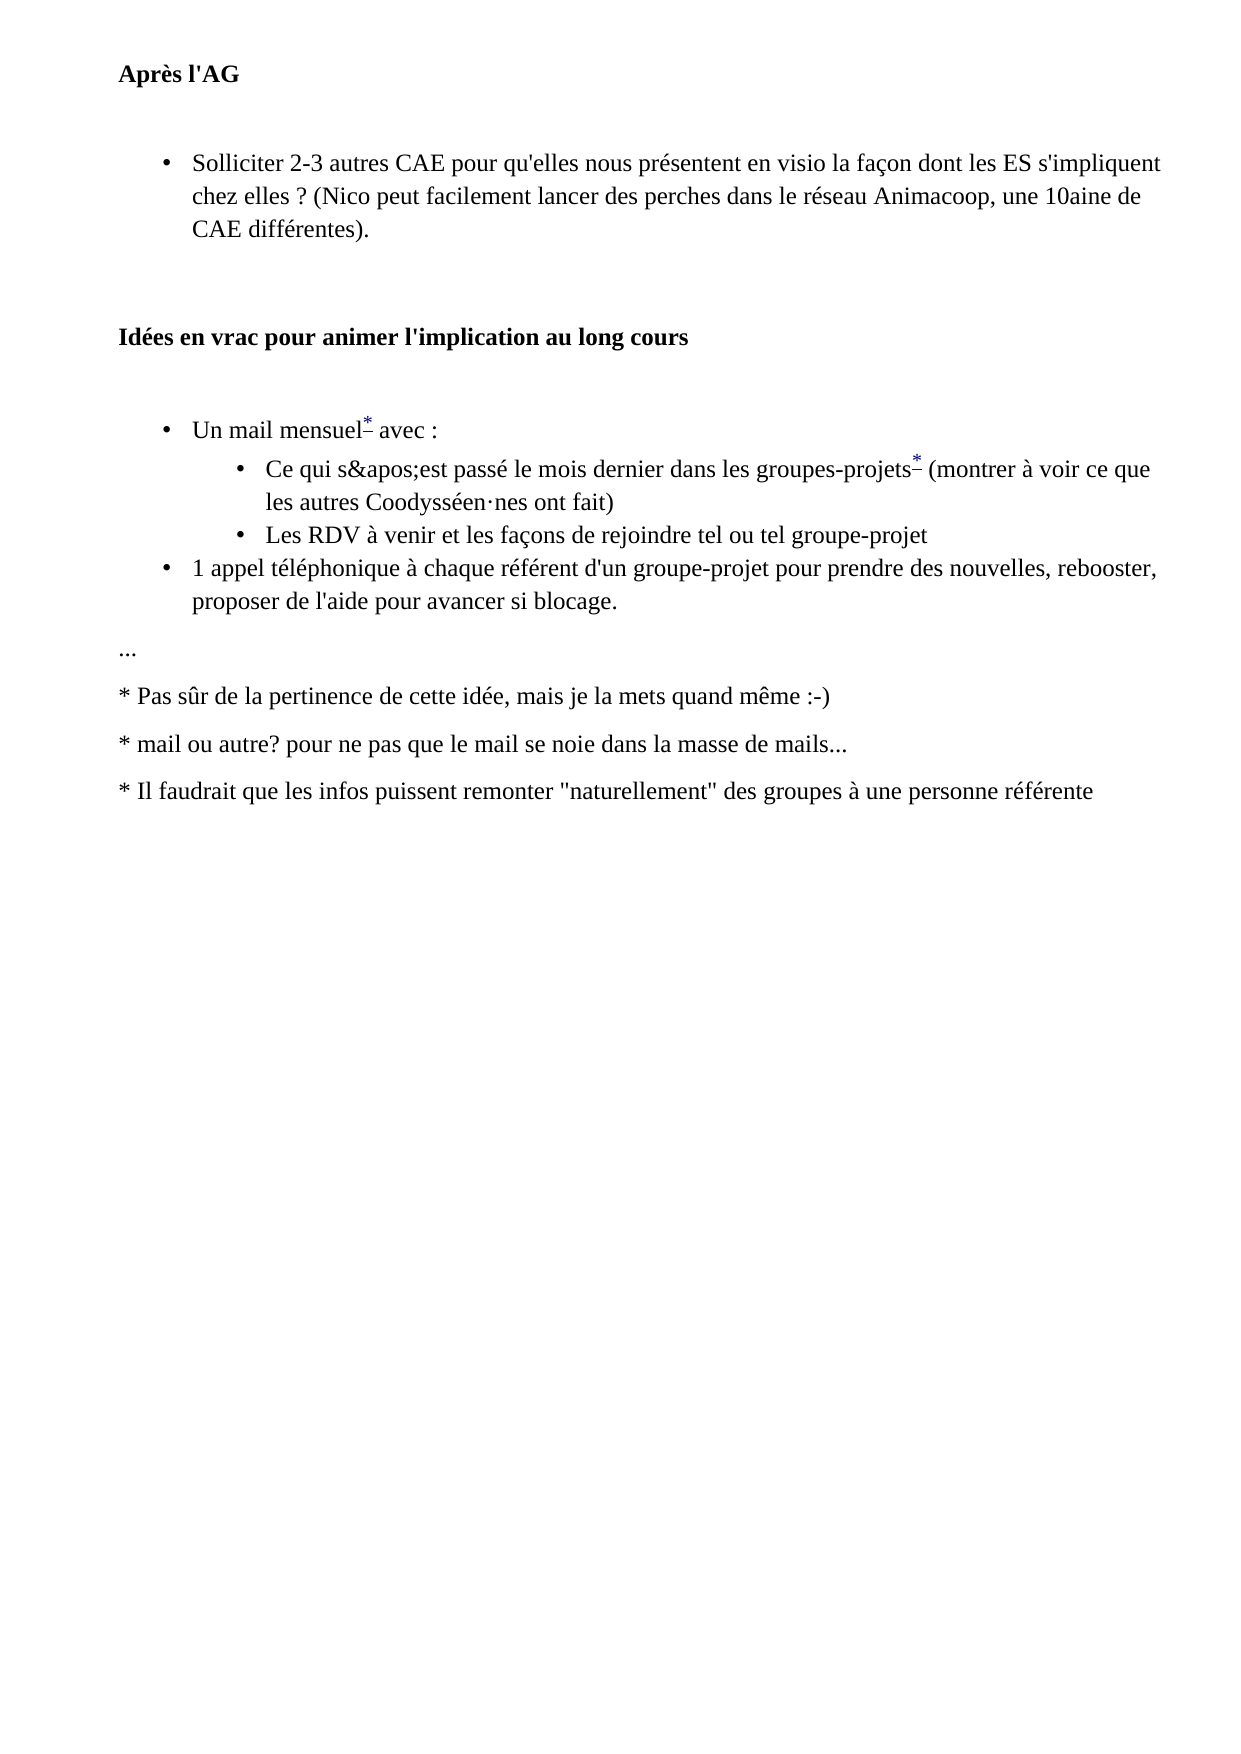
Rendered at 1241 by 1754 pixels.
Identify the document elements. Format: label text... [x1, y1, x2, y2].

list Les RDV à venir et les façons de rejoindre tel ou tel groupe-projet [236, 520, 1181, 549]
text * Pas sûr de la pertinence de cette idée, mais je la mets quand même :-) [118, 681, 1181, 710]
list Solliciter 2-3 autres CAE pour qu'elles nous présentent en visio la façon dont les ES s'impliquent chez elles ? (Nico peut facilement lancer des perches dans le réseau Animacoop, une 10aine de CAE différentes). [162, 148, 1181, 243]
text ... [118, 633, 1181, 662]
list 1 appel téléphonique à chaque référent d'un groupe-projet pour prendre des nouvelles, rebooster, proposer de l'aide pour avancer si blocage. [162, 553, 1181, 615]
text * mail ou autre? pour ne pas que le mail se noie dans la masse de mails... [118, 729, 1181, 757]
subtitle Après l'AG [118, 59, 1181, 88]
list Un mail mensuel* avec : [162, 411, 1181, 444]
text * Il faudrait que les infos puissent remonter "naturellement" des groupes à une personne référente [118, 776, 1181, 805]
subtitle Idées en vrac pour animer l'implication au long cours [118, 322, 1181, 350]
list Ce qui s&apos;est passé le mois dernier dans les groupes-projets* (montrer à voir ce que les autres Coodysséen·nes ont fait) [236, 449, 1181, 516]
